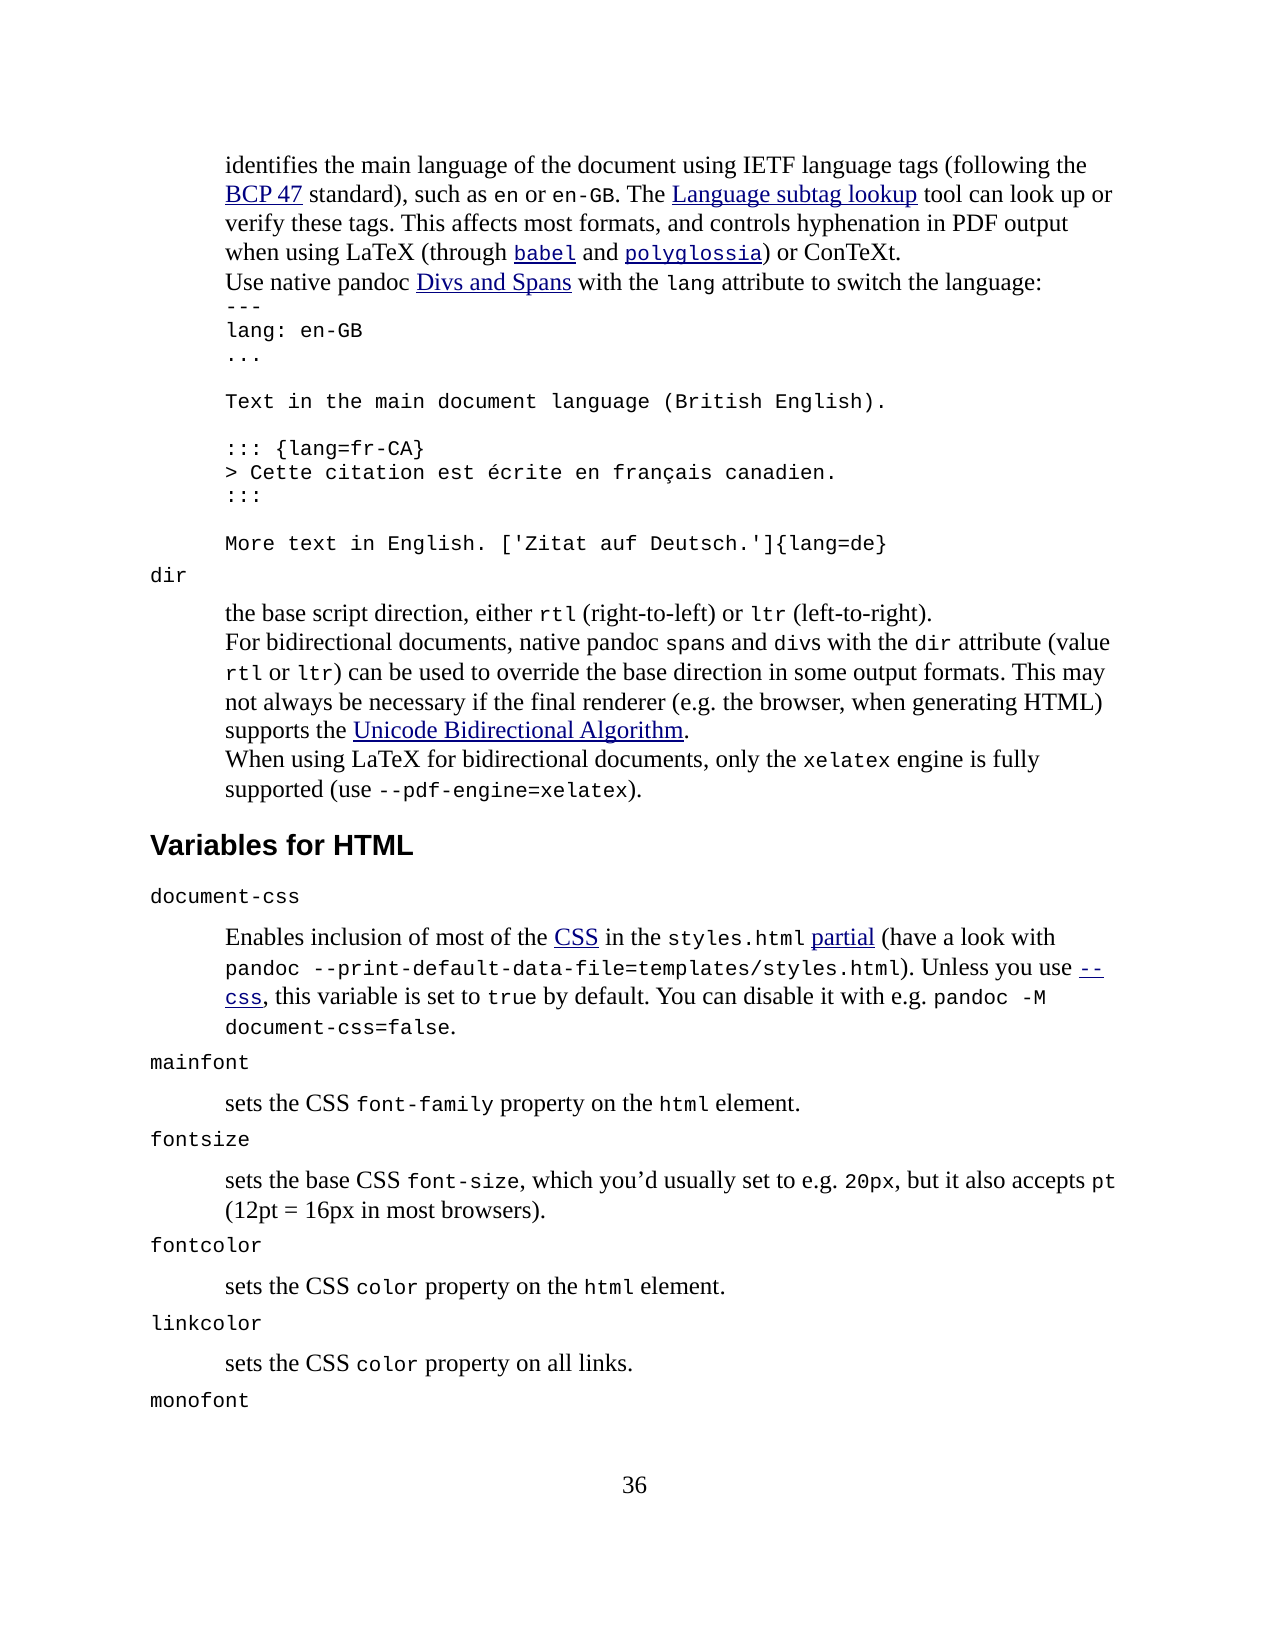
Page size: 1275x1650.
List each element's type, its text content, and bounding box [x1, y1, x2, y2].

text --- [225, 296, 1125, 320]
text the base script direction, either rtl (right-to-left) or ltr (left-to-right). [225, 598, 1125, 627]
text sets the base CSS font-size, which you’d usually set to e.g. 20px, but it also accepts pt (12pt = 16px in most browsers). [225, 1165, 1125, 1223]
text Text in the main document language (British English). [225, 391, 1125, 414]
text identifies the main language of the document using IETF language tags (following the BCP 47 standard), such as en or en-GB. The Language subtag lookup tool can look up or verify these tags. This affects most formats, and controls hyphenation in PDF output when using LaTeX (through babel and polyglossia) or ConTeXt. [225, 150, 1125, 267]
text > Cette citation est écrite en français canadien. [225, 462, 1125, 485]
text ::: [225, 485, 1125, 509]
text sets the CSS font-family property on the html element. [225, 1088, 1125, 1117]
text document-css [150, 886, 1125, 910]
text Use native pandoc Divs and Spans with the lang attribute to switch the language: [225, 267, 1125, 296]
text mainfont [150, 1052, 1125, 1076]
text lang: en-GB [225, 320, 1125, 343]
text Enables inclusion of most of the CSS in the styles.html partial (have a look with pandoc --print-default-data-file=templates/styles.html). Unless you use --css, this variable is set to true by default. You can disable it with e.g. pandoc -M document-css=false. [225, 922, 1125, 1040]
text linkcolor [150, 1313, 1125, 1336]
subtitle Variables for HTML [150, 828, 1125, 862]
text ... [225, 343, 1125, 367]
text ::: {lang=fr-CA} [225, 438, 1125, 462]
text More text in English. ['Zitat auf Deutsch.']{lang=de} [225, 533, 1125, 556]
text dir [150, 565, 1125, 589]
text fontsize [150, 1129, 1125, 1153]
text sets the CSS color property on all links. [225, 1348, 1125, 1378]
text sets the CSS color property on the html element. [225, 1271, 1125, 1301]
text fontcolor [150, 1235, 1125, 1259]
text When using LaTeX for bidirectional documents, only the xelatex engine is fully supported (use --pdf-engine=xelatex). [225, 744, 1125, 803]
text For bidirectional documents, native pandoc spans and divs with the dir attribute (value rtl or ltr) can be used to override the base direction in some output formats. This may not always be necessary if the final renderer (e.g. the browser, when generating HTML) supports the Unicode Bidirectional Algorithm. [225, 627, 1125, 744]
text monofont [150, 1390, 1125, 1413]
